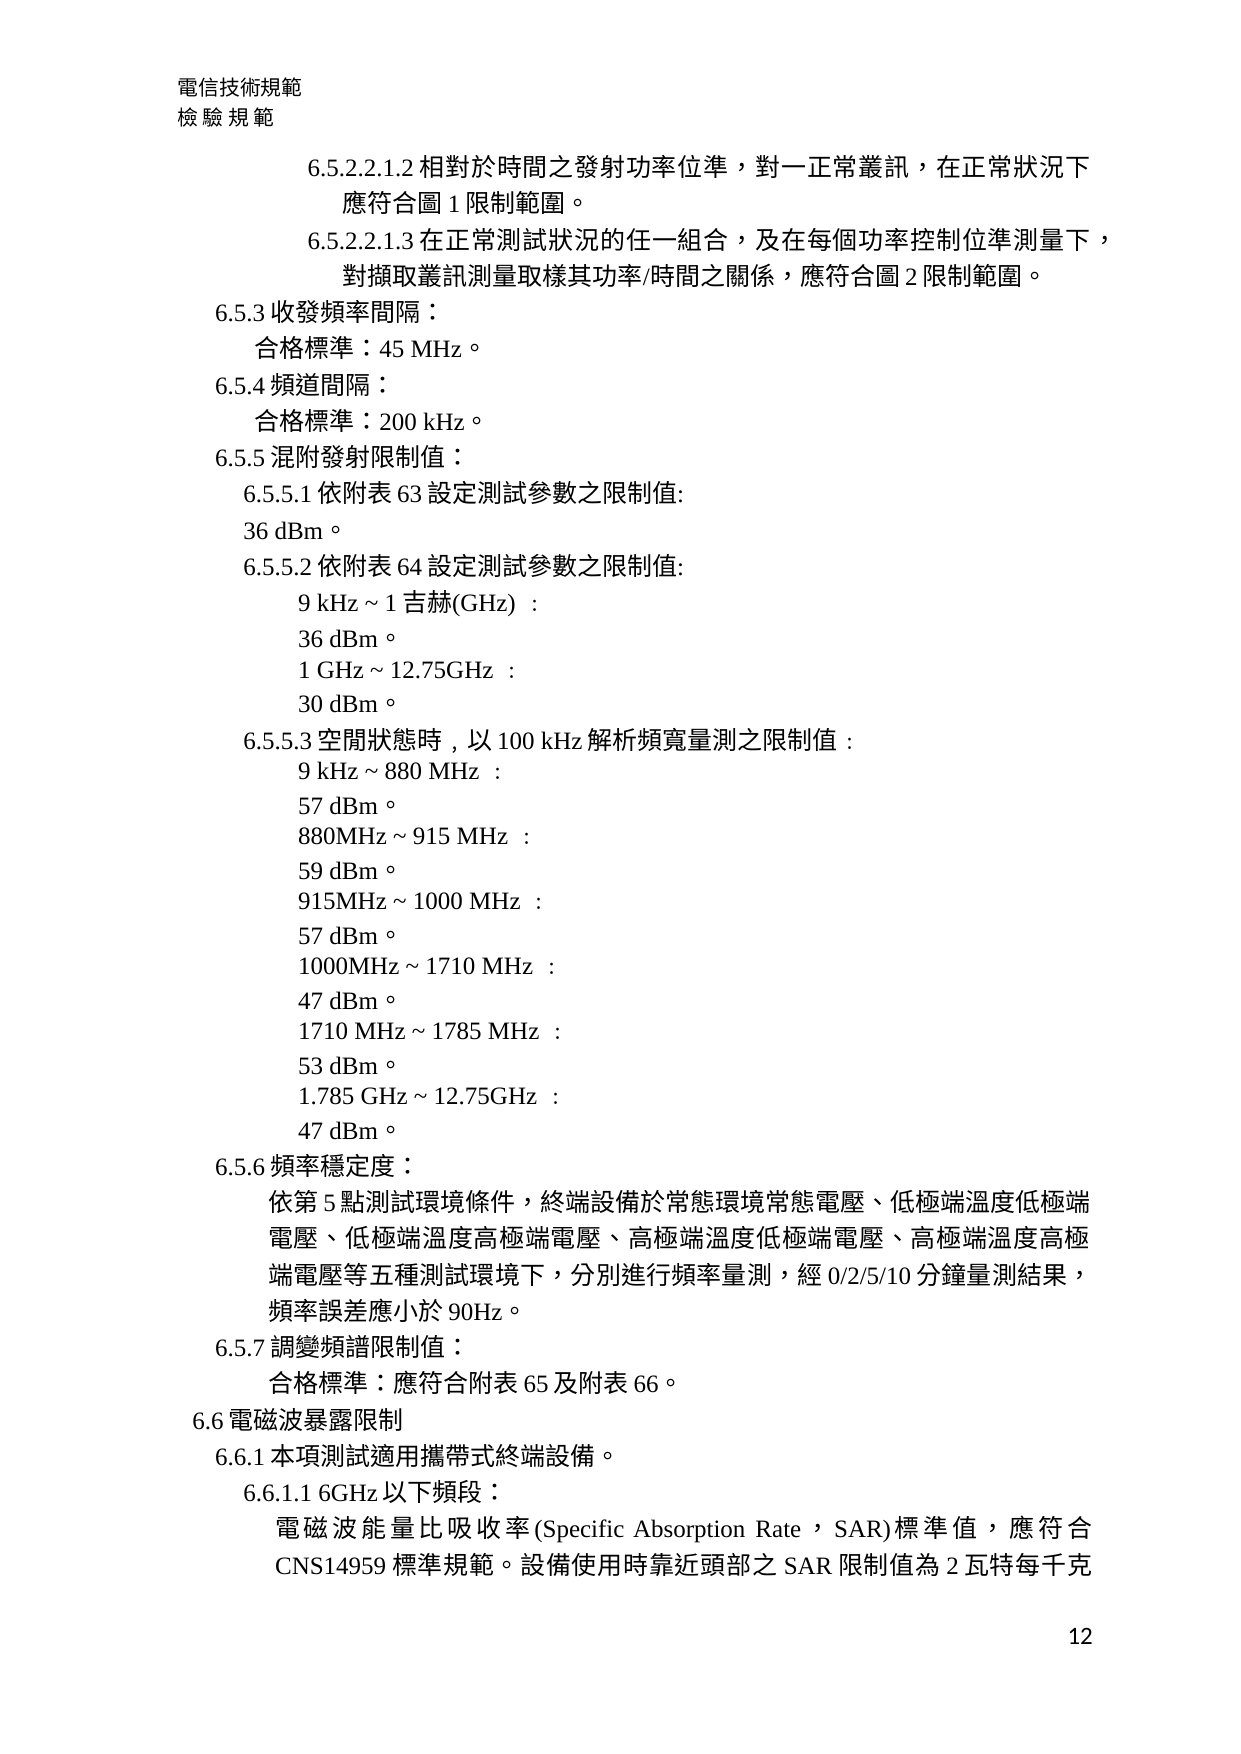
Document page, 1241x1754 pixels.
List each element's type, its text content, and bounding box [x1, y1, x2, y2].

text 合格標準：200 kHz。 [254, 401, 1092, 438]
text 36 dBm。 [298, 619, 1092, 655]
text 880MHz ~ 915 MHz ﹕ [298, 821, 1092, 850]
text 6.5.5.3空閒狀態時﹐以100 kHz解析頻寬量測之限制值﹕ [243, 720, 1092, 756]
text 6.5.5.2依附表64設定測試參數之限制值: [243, 546, 1092, 583]
text 9 kHz ~ 880 MHz ﹕ [298, 756, 1092, 785]
text 電磁波能量比吸收率(Specific Absorption Rate，SAR)標準值，應符合CNS14959標準規範。設備使用時靠近頭部之SAR限制值為2瓦特每千克 [275, 1509, 1092, 1581]
text 30 dBm。 [298, 684, 1092, 720]
text 6.5.3收發頻率間隔： [215, 293, 1092, 329]
text 6.5.6頻率穩定度： [215, 1146, 1092, 1183]
text 合格標準：應符合附表65及附表66。 [268, 1364, 1092, 1400]
text 6.5.4頻道間隔： [215, 365, 1092, 401]
text 1 GHz ~ 12.75GHz ﹕ [298, 655, 1092, 684]
text 47 dBm。 [298, 980, 1092, 1016]
text 9 kHz ~ 1吉赫(GHz) ﹕ [298, 583, 1092, 619]
text 57 dBm。 [298, 785, 1092, 821]
text 1000MHz ~ 1710 MHz ﹕ [298, 951, 1092, 980]
text 53 dBm。 [298, 1045, 1092, 1081]
text 6.6電磁波暴露限制 [192, 1400, 1092, 1436]
text 6.5.5混附發射限制值： [215, 438, 1092, 474]
text 1710 MHz ~ 1785 MHz ﹕ [298, 1016, 1092, 1045]
text 59 dBm。 [298, 850, 1092, 886]
text 915MHz ~ 1000 MHz ﹕ [298, 886, 1092, 915]
text 6.6.1.1 6GHz以下頻段： [243, 1473, 1092, 1509]
text 57 dBm。 [298, 915, 1092, 951]
text 6.6.1本項測試適用攜帶式終端設備。 [215, 1436, 1092, 1473]
text 依第5點測試環境條件，終端設備於常態環境常態電壓、低極端溫度低極端電壓、低極端溫度高極端電壓、高極端溫度低極端電壓、高極端溫度高極端電壓等五種測試環境下，分別進行頻率量測，經0/2/5/10分鐘量測結果，頻率誤差應小於90Hz。 [268, 1183, 1092, 1328]
text 47 dBm。 [298, 1110, 1092, 1146]
text 36 dBm。 [243, 510, 1092, 546]
text 6.5.2.2.1.3在正常測試狀況的任一組合，及在每個功率控制位準測量下，對擷取叢訊測量取樣其功率/時間之關係，應符合圖2限制範圍。 [307, 220, 1092, 293]
text 6.5.5.1依附表63設定測試參數之限制值: [243, 474, 1092, 510]
text 6.5.7調變頻譜限制值： [215, 1328, 1092, 1364]
text 1.785 GHz ~ 12.75GHz ﹕ [298, 1081, 1092, 1110]
text 6.5.2.2.1.2相對於時間之發射功率位準，對一正常叢訊，在正常狀況下應符合圖1限制範圍。 [307, 148, 1092, 220]
text 合格標準：45 MHz。 [254, 329, 1092, 365]
